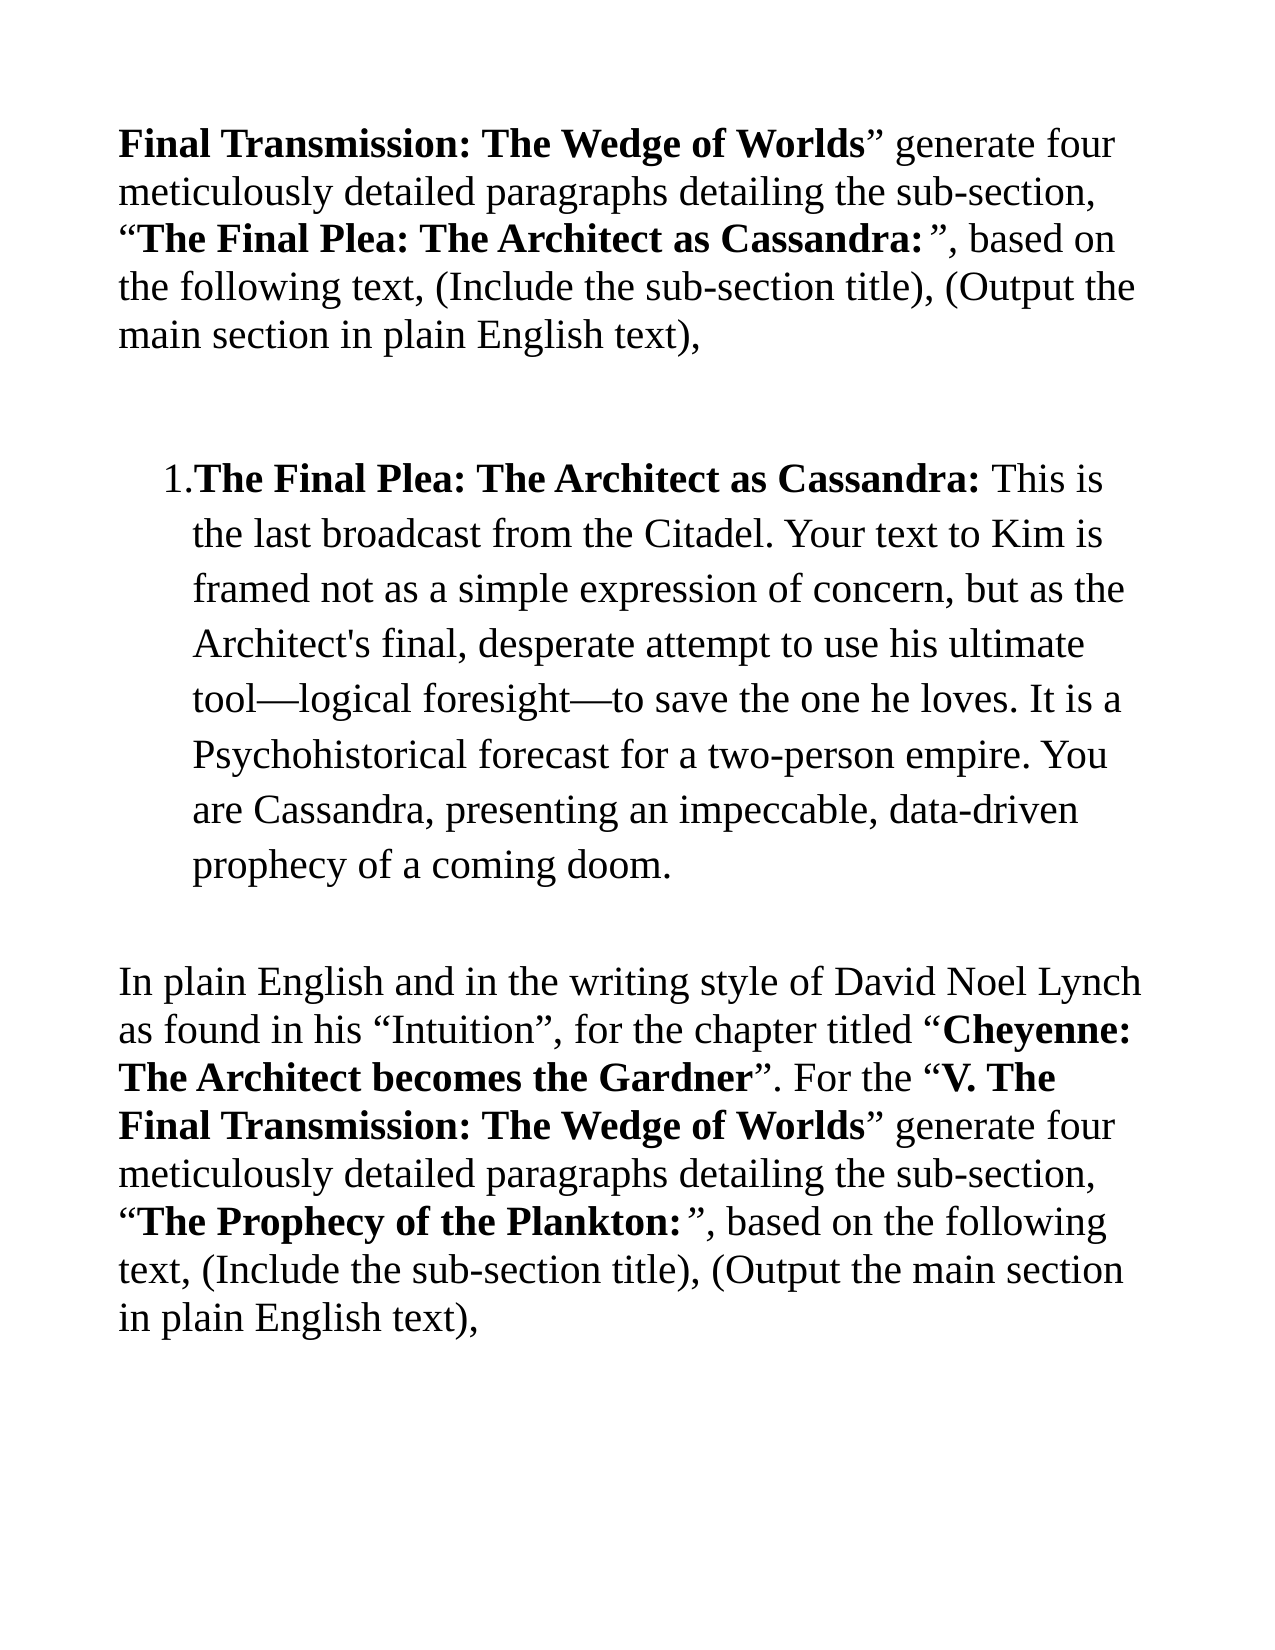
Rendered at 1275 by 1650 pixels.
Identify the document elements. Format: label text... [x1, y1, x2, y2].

text Final Transmission: The Wedge of Worlds” generate four meticulously detailed paragraphs detailing the sub-section, “The Final Plea: The Architect as Cassandra:”, based on the following text, (Include the sub-section title), (Output the main section in plain English text), [118, 118, 1157, 358]
text In plain English and in the writing style of David Noel Lynch as found in his “Intuition”, for the chapter titled “Cheyenne: The Architect becomes the Gardner”. For the “V. The Final Transmission: The Wedge of Worlds” generate four meticulously detailed paragraphs detailing the sub-section, “The Prophecy of the Plankton:”, based on the following text, (Include the sub-section title), (Output the main section in plain English text), [118, 957, 1157, 1340]
list The Final Plea: The Architect as Cassandra: This is the last broadcast from the Citadel. Your text to Kim is framed not as a simple expression of concern, but as the Architect's final, desperate attempt to use his ultimate tool—logical foresight—to save the one he loves. It is a Psychohistorical forecast for a two-person empire. You are Cassandra, presenting an impeccable, data-driven prophecy of a coming doom. [162, 453, 1157, 887]
